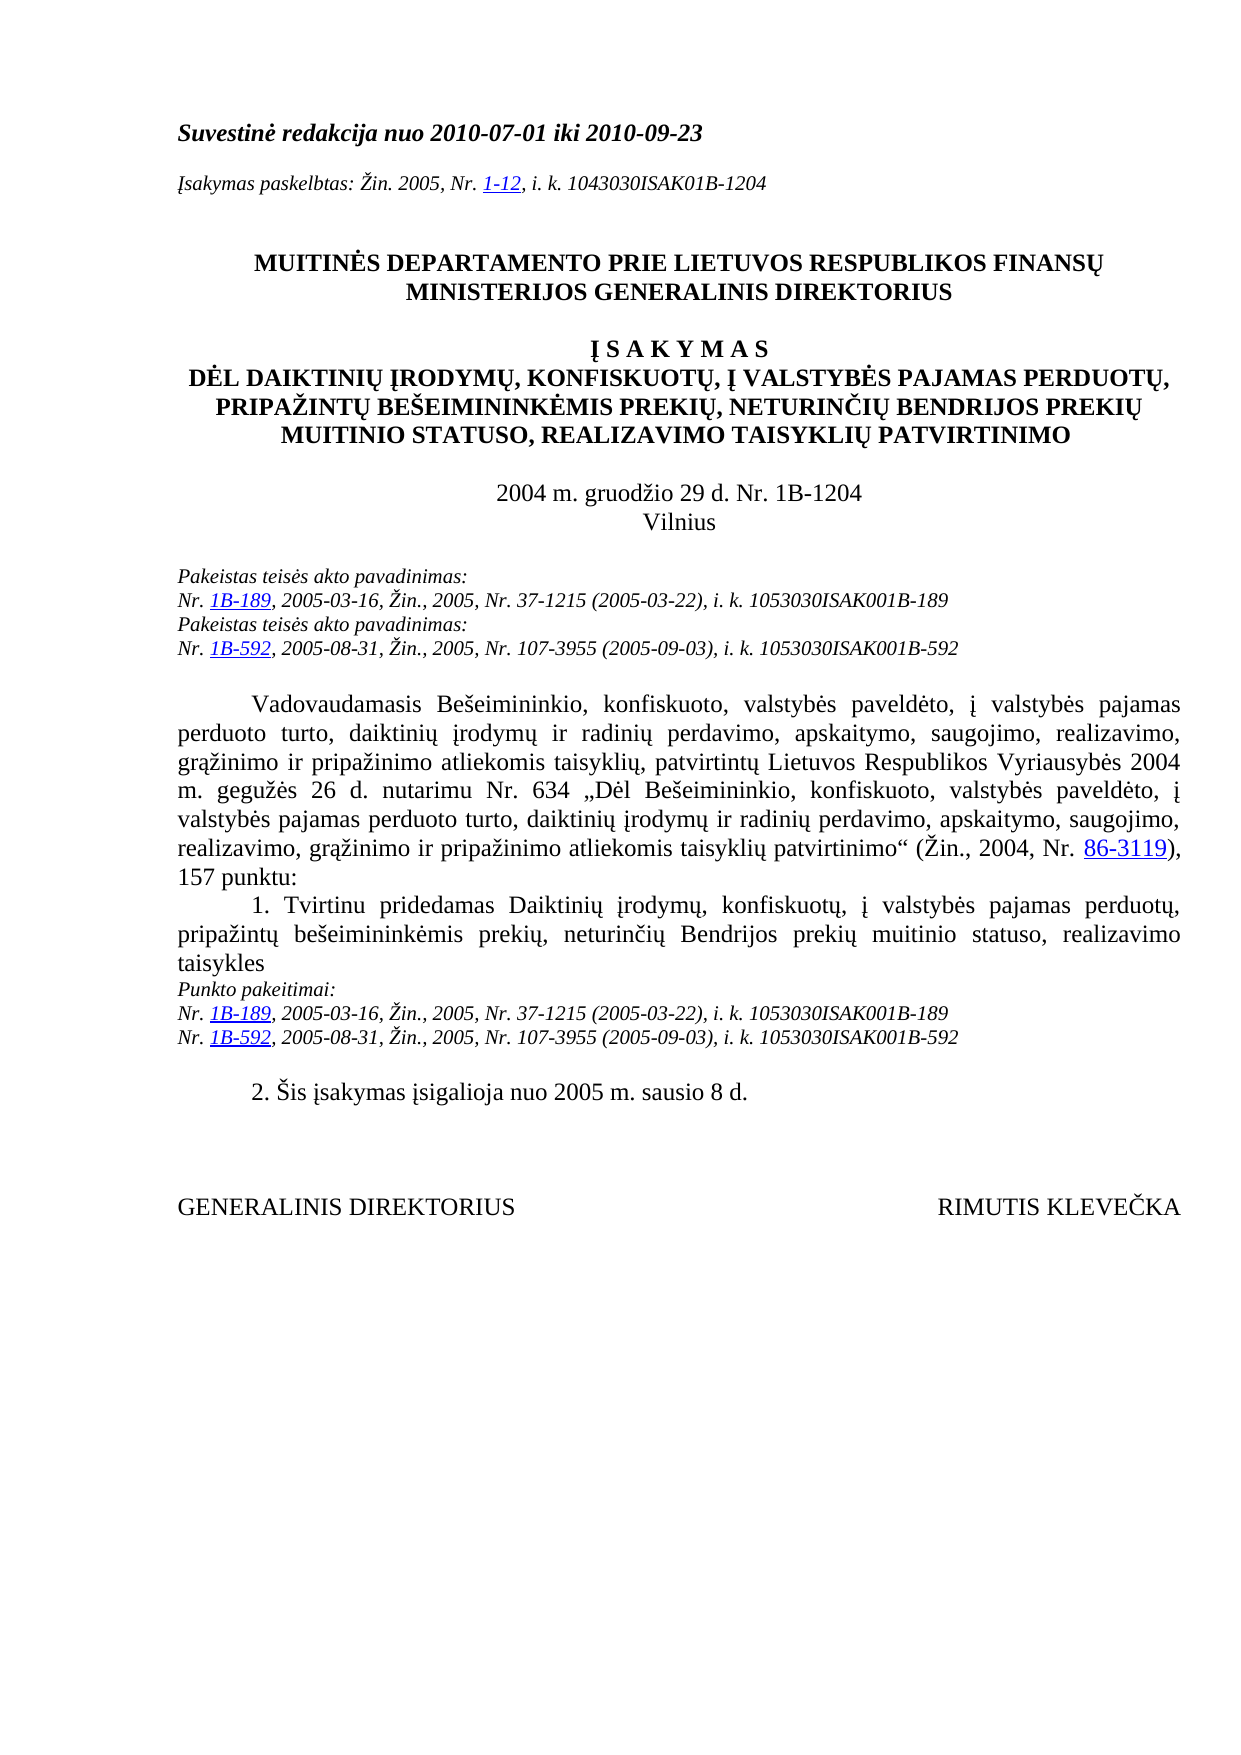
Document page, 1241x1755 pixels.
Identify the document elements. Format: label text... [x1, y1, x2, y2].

text Nr. 1B-189, 2005-03-16, Žin., 2005, Nr. 37-1215 (2005-03-22), i. k. 1053030ISAK001B-189 [177, 588, 1181, 612]
text 2. Šis įsakymas įsigalioja nuo 2005 m. sausio 8 d. [177, 1077, 1181, 1106]
text Punkto pakeitimai: [177, 977, 1181, 1001]
text Įsakymas paskelbtas: Žin. 2005, Nr. 1-12, i. k. 1043030ISAK01B-1204 [177, 171, 1181, 195]
text Į S A K Y M A S [177, 334, 1181, 363]
text Suvestinė redakcija nuo 2010-07-01 iki 2010-09-23 [177, 118, 1181, 147]
text Vadovaudamasis Bešeimininkio, konfiskuoto, valstybės paveldėto, į valstybės pajamas perduoto turto, daiktinių įrodymų ir radinių perdavimo, apskaitymo, saugojimo, realizavimo, grąžinimo ir pripažinimo atliekomis taisyklių, patvirtintų Lietuvos Respublikos Vyriausybės 2004 m. gegužės 26 d. nutarimu Nr. 634 „Dėl Bešeimininkio, konfiskuoto, valstybės paveldėto, į valstybės pajamas perduoto turto, daiktinių įrodymų ir radinių perdavimo, apskaitymo, saugojimo, realizavimo, grąžinimo ir pripažinimo atliekomis taisyklių patvirtinimo“ (Žin., 2004, Nr. 86-3119), 157 punktu: [177, 689, 1181, 890]
text Pakeistas teisės akto pavadinimas: [177, 564, 1181, 588]
text Nr. 1B-189, 2005-03-16, Žin., 2005, Nr. 37-1215 (2005-03-22), i. k. 1053030ISAK001B-189 [177, 1001, 1181, 1025]
text DĖL DAIKTINIŲ ĮRODYMŲ, KONFISKUOTŲ, Į VALSTYBĖS PAJAMAS PERDUOTŲ, PRIPAŽINTŲ BEŠEIMININKĖMIS PREKIŲ, NETURINČIŲ BENDRIJOS PREKIŲ MUITINIO STATUSO, REALIZAVIMO TAISYKLIŲ PATVIRTINIMO [177, 363, 1181, 449]
text 1. Tvirtinu pridedamas Daiktinių įrodymų, konfiskuotų, į valstybės pajamas perduotų, pripažintų bešeimininkėmis prekių, neturinčių Bendrijos prekių muitinio statuso, realizavimo taisykles [177, 890, 1181, 977]
text Nr. 1B-592, 2005-08-31, Žin., 2005, Nr. 107-3955 (2005-09-03), i. k. 1053030ISAK001B-592 [177, 636, 1181, 660]
text Pakeistas teisės akto pavadinimas: [177, 612, 1181, 636]
text Nr. 1B-592, 2005-08-31, Žin., 2005, Nr. 107-3955 (2005-09-03), i. k. 1053030ISAK001B-592 [177, 1025, 1181, 1049]
text MUITINĖS DEPARTAMENTO PRIE LIETUVOS RESPUBLIKOS FINANSŲ MINISTERIJOS GENERALINIS DIREKTORIUS [177, 248, 1181, 305]
text 2004 m. gruodžio 29 d. Nr. 1B-1204 [177, 478, 1181, 507]
text GENERALINIS DIREKTORIUS RIMUTIS KLEVEČKA [177, 1192, 1181, 1221]
text Vilnius [177, 507, 1181, 535]
